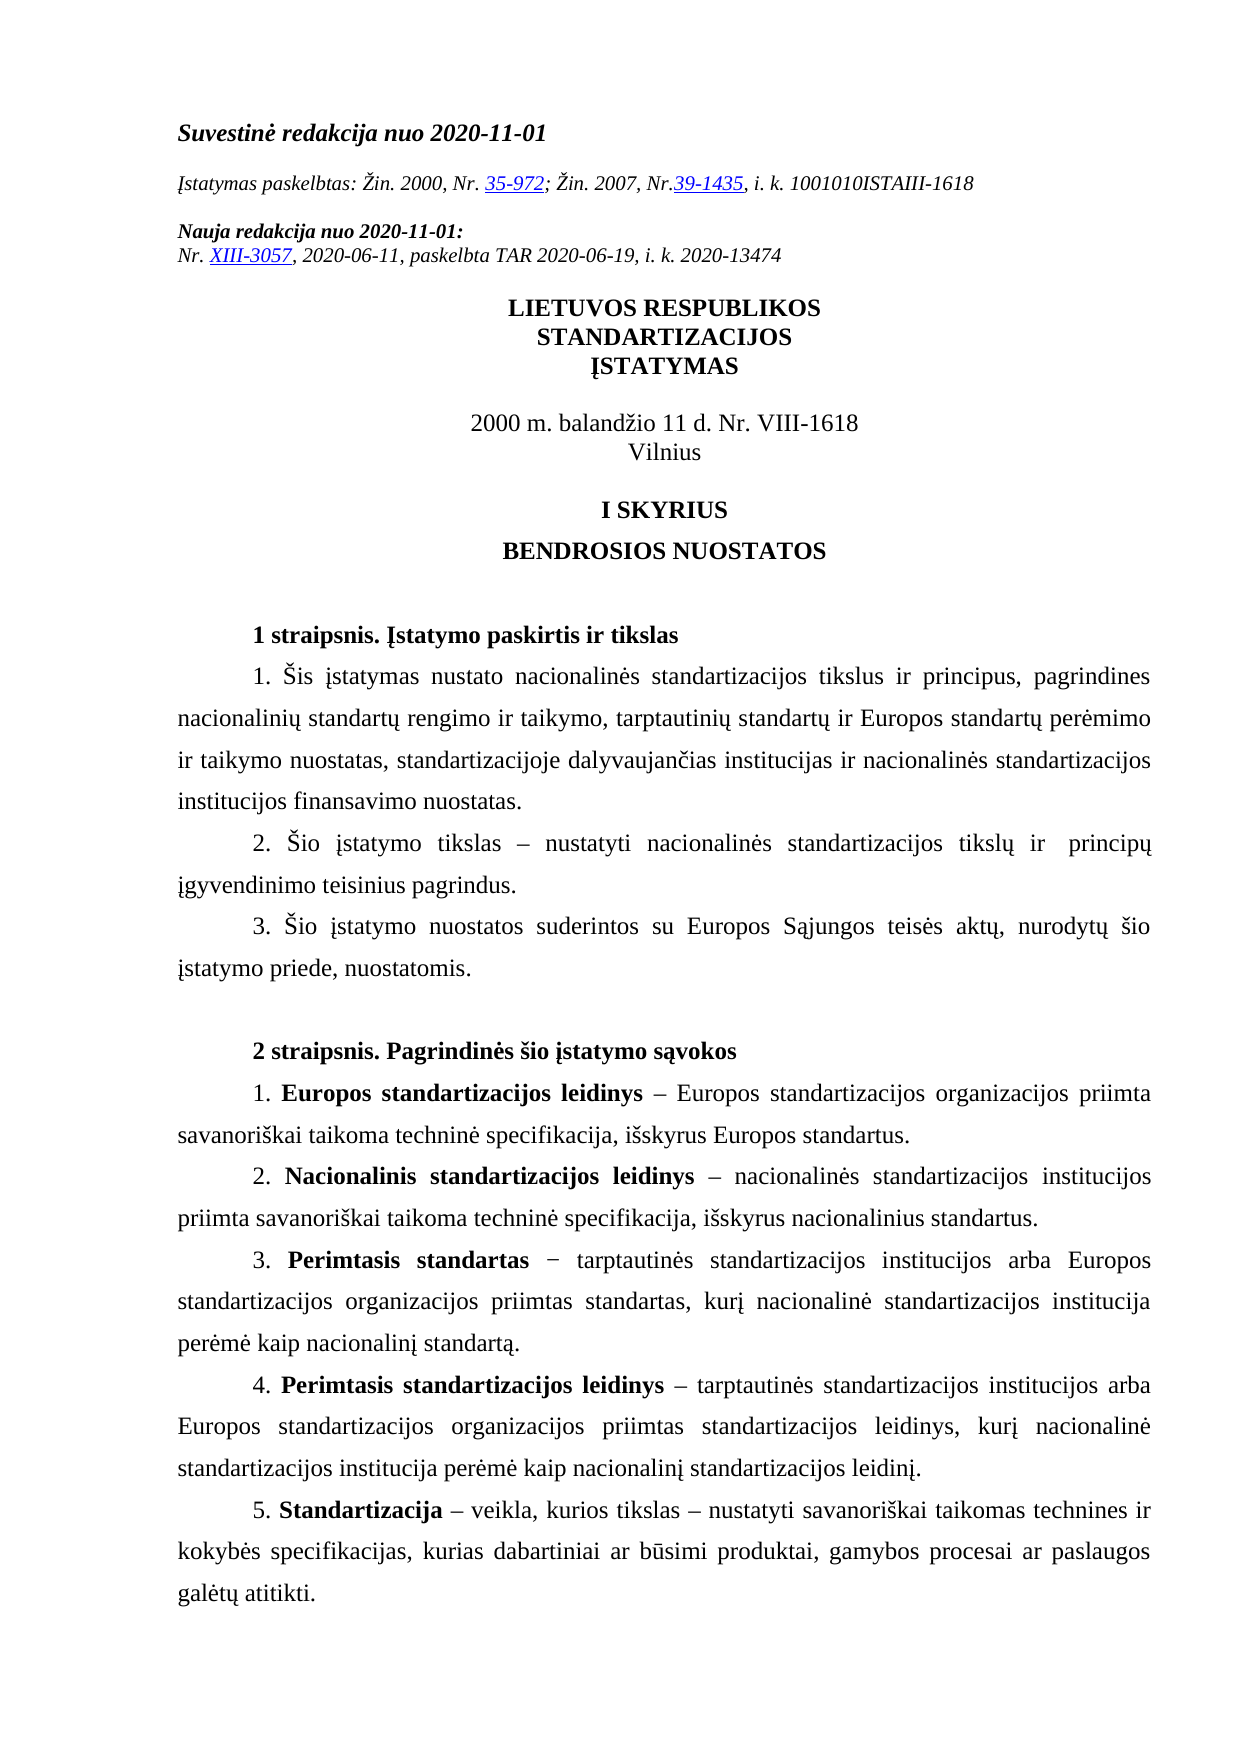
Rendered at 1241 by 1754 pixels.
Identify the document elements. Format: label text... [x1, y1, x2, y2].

text BENDROSIOS NUOSTATOS [177, 523, 1152, 565]
text 2 straipsnis. Pagrindinės šio įstatymo sąvokos [177, 1023, 1152, 1065]
text 5. Standartizacija – veikla, kurios tikslas – nustatyti savanoriškai taikomas technines ir kokybės specifikacijas, kurias dabartiniai ar būsimi produktai, gamybos procesai ar paslaugos galėtų atitikti. [177, 1482, 1152, 1607]
text Nr. XIII-3057, 2020-06-11, paskelbta TAR 2020-06-19, i. k. 2020-13474 [177, 243, 1152, 267]
text 3. Perimtasis standartas − tarptautinės standartizacijos institucijos arba Europos standartizacijos organizacijos priimtas standartas, kurį nacionalinė standartizacijos institucija perėmė kaip nacionalinį standartą. [177, 1232, 1152, 1357]
text 2. Šio įstatymo tikslas – nustatyti nacionalinės standartizacijos tikslų ir principų įgyvendinimo teisinius pagrindus. [177, 815, 1152, 898]
text 1. Šis įstatymas nustato nacionalinės standartizacijos tikslus ir principus, pagrindines nacionalinių standartų rengimo ir taikymo, tarptautinių standartų ir Europos standartų perėmimo ir taikymo nuostatas, standartizacijoje dalyvaujančias institucijas ir nacionalinės standartizacijos institucijos finansavimo nuostatas. [177, 648, 1152, 815]
text Vilnius [177, 437, 1152, 466]
text 3. Šio įstatymo nuostatos suderintos su Europos Sąjungos teisės aktų, nurodytų šio įstatymo priede, nuostatomis. [177, 898, 1152, 982]
text ĮSTATYMAS [177, 351, 1152, 380]
text Įstatymas paskelbtas: Žin. 2000, Nr. 35-972; Žin. 2007, Nr.39-1435, i. k. 1001010ISTAIII-1618 [177, 171, 1152, 195]
text Nauja redakcija nuo 2020-11-01: [177, 219, 1152, 243]
text I SKYRIUS [177, 495, 1152, 523]
text 4. Perimtasis standartizacijos leidinys – tarptautinės standartizacijos institucijos arba Europos standartizacijos organizacijos priimtas standartizacijos leidinys, kurį nacionalinė standartizacijos institucija perėmė kaip nacionalinį standartizacijos leidinį. [177, 1357, 1152, 1482]
text Suvestinė redakcija nuo 2020-11-01 [177, 118, 1152, 147]
text 1 straipsnis. Įstatymo paskirtis ir tikslas [177, 607, 1152, 648]
text STANDARTIZACIJOS [177, 322, 1152, 351]
text 2. Nacionalinis standartizacijos leidinys – nacionalinės standartizacijos institucijos priimta savanoriškai taikoma techninė specifikacija, išskyrus nacionalinius standartus. [177, 1148, 1152, 1232]
text 2000 m. balandžio 11 d. Nr. VIII-1618 [177, 408, 1152, 437]
text 1. Europos standartizacijos leidinys – Europos standartizacijos organizacijos priimta savanoriškai taikoma techninė specifikacija, išskyrus Europos standartus. [177, 1065, 1152, 1148]
text LIETUVOS RESPUBLIKOS [177, 293, 1152, 322]
